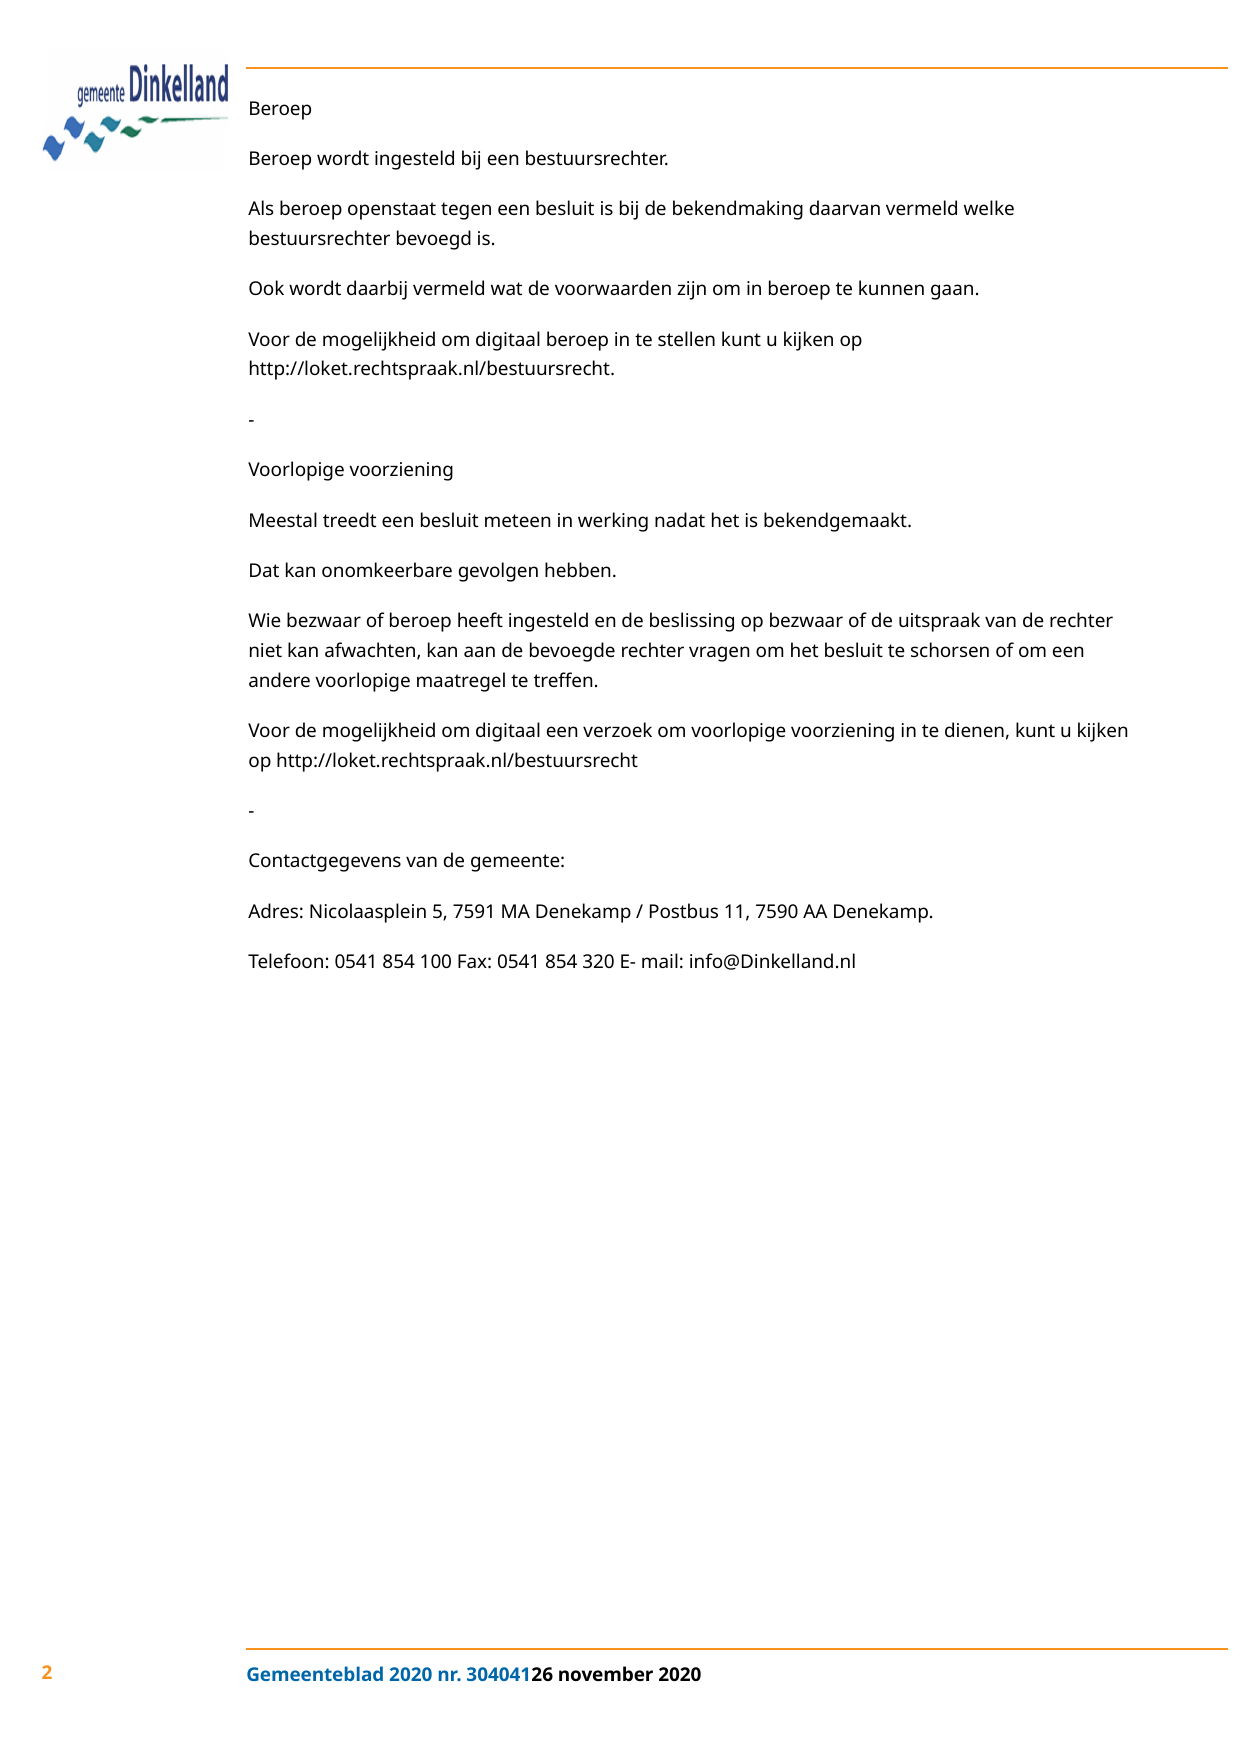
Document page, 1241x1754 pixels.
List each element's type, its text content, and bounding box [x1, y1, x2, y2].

text Meestal treedt een besluit meteen in werking nadat het is bekendgemaakt. [248, 507, 1152, 533]
text - [248, 797, 1152, 823]
text Als beroep openstaat tegen een besluit is bij de bekendmaking daarvan vermeld welke bestuursrechter bevoegd is. [248, 196, 1152, 251]
text Voor de mogelijkheid om digitaal een verzoek om voorlopige voorziening in te dienen, kunt u kijken op http://loket.rechtspraak.nl/bestuursrecht [248, 717, 1152, 773]
text - [248, 406, 1152, 432]
text Beroep wordt ingesteld bij een bestuursrechter. [248, 145, 1152, 171]
text Contactgegevens van de gemeente: [248, 848, 1152, 873]
text Voor de mogelijkheid om digitaal beroep in te stellen kunt u kijken op http://loket.rechtspraak.nl/bestuursrecht. [248, 326, 1152, 381]
picture [41, 47, 231, 172]
text Dat kan onomkeerbare gevolgen hebben. [248, 557, 1152, 583]
text Telefoon: 0541 854 100 Fax: 0541 854 320 E- mail: info@Dinkelland.nl [248, 948, 1152, 974]
text Beroep [248, 95, 1152, 121]
text Wie bezwaar of beroep heeft ingesteld en de beslissing op bezwaar of de uitspraak van de rechter niet kan afwachten, kan aan de bevoegde rechter vragen om het besluit te schorsen of om een andere voorlopige maatregel te treffen. [248, 608, 1152, 693]
text Ook wordt daarbij vermeld wat de voorwaarden zijn om in beroep te kunnen gaan. [248, 276, 1152, 301]
text Adres: Nicolaasplein 5, 7591 MA Denekamp / Postbus 11, 7590 AA Denekamp. [248, 898, 1152, 924]
text Voorlopige voorziening [248, 456, 1152, 482]
